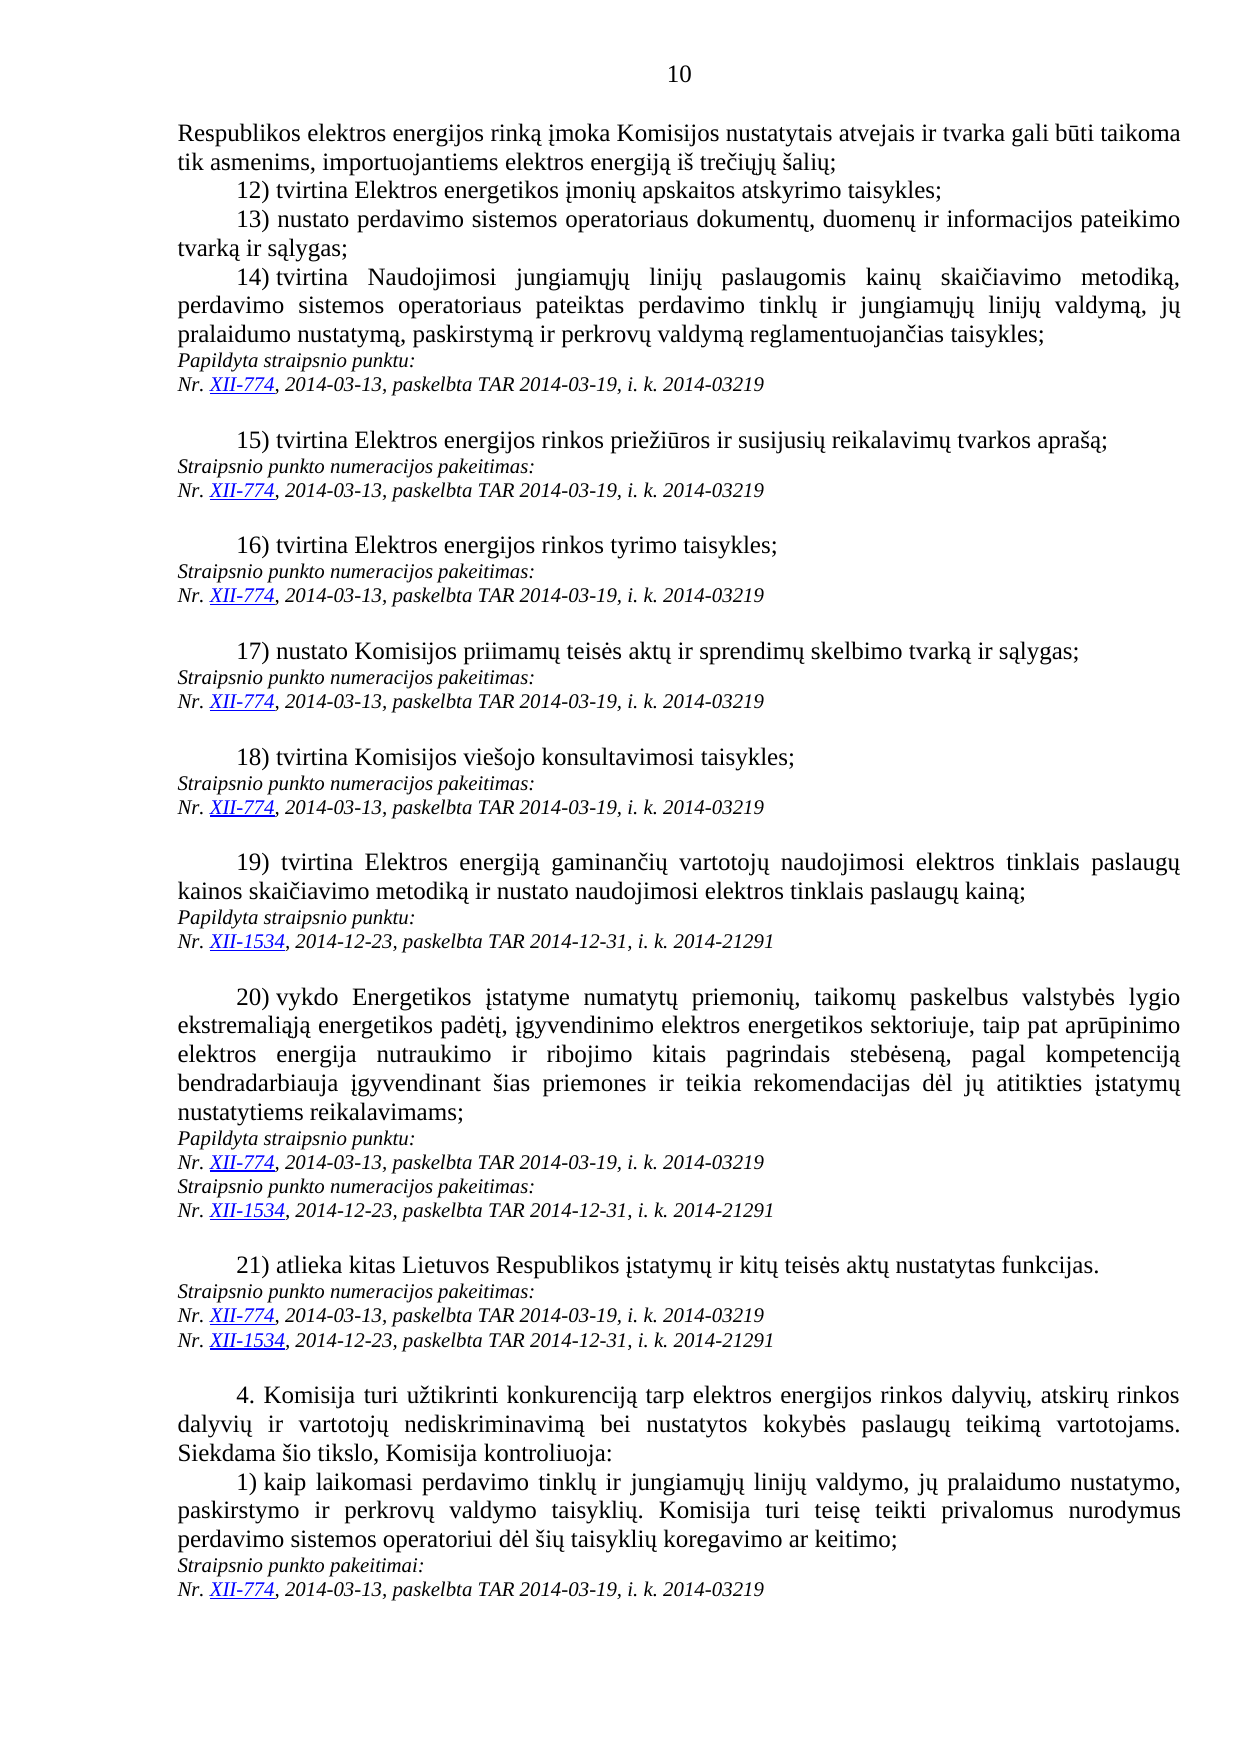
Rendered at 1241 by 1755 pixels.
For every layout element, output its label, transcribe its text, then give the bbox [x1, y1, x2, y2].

text 1) kaip laikomasi perdavimo tinklų ir jungiamųjų linijų valdymo, jų pralaidumo nustatymo, paskirstymo ir perkrovų valdymo taisyklių. Komisija turi teisę teikti privalomus nurodymus perdavimo sistemos operatoriui dėl šių taisyklių koregavimo ar keitimo; [177, 1467, 1181, 1553]
text Straipsnio punkto numeracijos pakeitimas: [177, 454, 1181, 478]
text Nr. XII-774, 2014-03-13, paskelbta TAR 2014-03-19, i. k. 2014-03219 [177, 372, 1181, 396]
text Nr. XII-774, 2014-03-13, paskelbta TAR 2014-03-19, i. k. 2014-03219 [177, 1150, 1181, 1174]
text Straipsnio punkto numeracijos pakeitimas: [177, 559, 1181, 583]
text 17) nustato Komisijos priimamų teisės aktų ir sprendimų skelbimo tvarką ir sąlygas; [177, 636, 1181, 665]
text Nr. XII-774, 2014-03-13, paskelbta TAR 2014-03-19, i. k. 2014-03219 [177, 795, 1181, 819]
text 19) tvirtina Elektros energiją gaminančių vartotojų naudojimosi elektros tinklais paslaugų kainos skaičiavimo metodiką ir nustato naudojimosi elektros tinklais paslaugų kainą; [177, 847, 1181, 905]
text Nr. XII-774, 2014-03-13, paskelbta TAR 2014-03-19, i. k. 2014-03219 [177, 478, 1181, 502]
text Straipsnio punkto numeracijos pakeitimas: [177, 771, 1181, 795]
text Straipsnio punkto pakeitimai: [177, 1553, 1181, 1577]
text Nr. XII-1534, 2014-12-23, paskelbta TAR 2014-12-31, i. k. 2014-21291 [177, 1198, 1181, 1222]
text 18) tvirtina Komisijos viešojo konsultavimosi taisykles; [177, 742, 1181, 771]
text Papildyta straipsnio punktu: [177, 348, 1181, 372]
text 15) tvirtina Elektros energijos rinkos priežiūros ir susijusių reikalavimų tvarkos aprašą; [177, 425, 1181, 454]
text 16) tvirtina Elektros energijos rinkos tyrimo taisykles; [177, 531, 1181, 559]
text Nr. XII-774, 2014-03-13, paskelbta TAR 2014-03-19, i. k. 2014-03219 [177, 583, 1181, 607]
text 12) tvirtina Elektros energetikos įmonių apskaitos atskyrimo taisykles; [177, 176, 1181, 204]
text Nr. XII-1534, 2014-12-23, paskelbta TAR 2014-12-31, i. k. 2014-21291 [177, 1327, 1181, 1352]
text Papildyta straipsnio punktu: [177, 905, 1181, 929]
text Papildyta straipsnio punktu: [177, 1126, 1181, 1150]
text Respublikos elektros energijos rinką įmoka Komisijos nustatytais atvejais ir tvarka gali būti taikoma tik asmenims, importuojantiems elektros energiją iš trečiųjų šalių; [177, 118, 1181, 176]
text Straipsnio punkto numeracijos pakeitimas: [177, 1279, 1181, 1303]
text 14) tvirtina Naudojimosi jungiamųjų linijų paslaugomis kainų skaičiavimo metodiką, perdavimo sistemos operatoriaus pateiktas perdavimo tinklų ir jungiamųjų linijų valdymą, jų pralaidumo nustatymą, paskirstymą ir perkrovų valdymą reglamentuojančias taisykles; [177, 262, 1181, 348]
text Nr. XII-774, 2014-03-13, paskelbta TAR 2014-03-19, i. k. 2014-03219 [177, 1303, 1181, 1327]
text Nr. XII-774, 2014-03-13, paskelbta TAR 2014-03-19, i. k. 2014-03219 [177, 689, 1181, 713]
text Straipsnio punkto numeracijos pakeitimas: [177, 1174, 1181, 1198]
text Straipsnio punkto numeracijos pakeitimas: [177, 665, 1181, 689]
text 13) nustato perdavimo sistemos operatoriaus dokumentų, duomenų ir informacijos pateikimo tvarką ir sąlygas; [177, 204, 1181, 262]
text 21) atlieka kitas Lietuvos Respublikos įstatymų ir kitų teisės aktų nustatytas funkcijas. [177, 1251, 1181, 1279]
text Nr. XII-1534, 2014-12-23, paskelbta TAR 2014-12-31, i. k. 2014-21291 [177, 929, 1181, 953]
text Nr. XII-774, 2014-03-13, paskelbta TAR 2014-03-19, i. k. 2014-03219 [177, 1577, 1181, 1601]
text 4. Komisija turi užtikrinti konkurenciją tarp elektros energijos rinkos dalyvių, atskirų rinkos dalyvių ir vartotojų nediskriminavimą bei nustatytos kokybės paslaugų teikimą vartotojams. Siekdama šio tikslo, Komisija kontroliuoja: [177, 1380, 1181, 1467]
text 20) vykdo Energetikos įstatyme numatytų priemonių, taikomų paskelbus valstybės lygio ekstremaliąją energetikos padėtį, įgyvendinimo elektros energetikos sektoriuje, taip pat aprūpinimo elektros energija nutraukimo ir ribojimo kitais pagrindais stebėseną, pagal kompetenciją bendradarbiauja įgyvendinant šias priemones ir teikia rekomendacijas dėl jų atitikties įstatymų nustatytiems reikalavimams; [177, 982, 1181, 1126]
